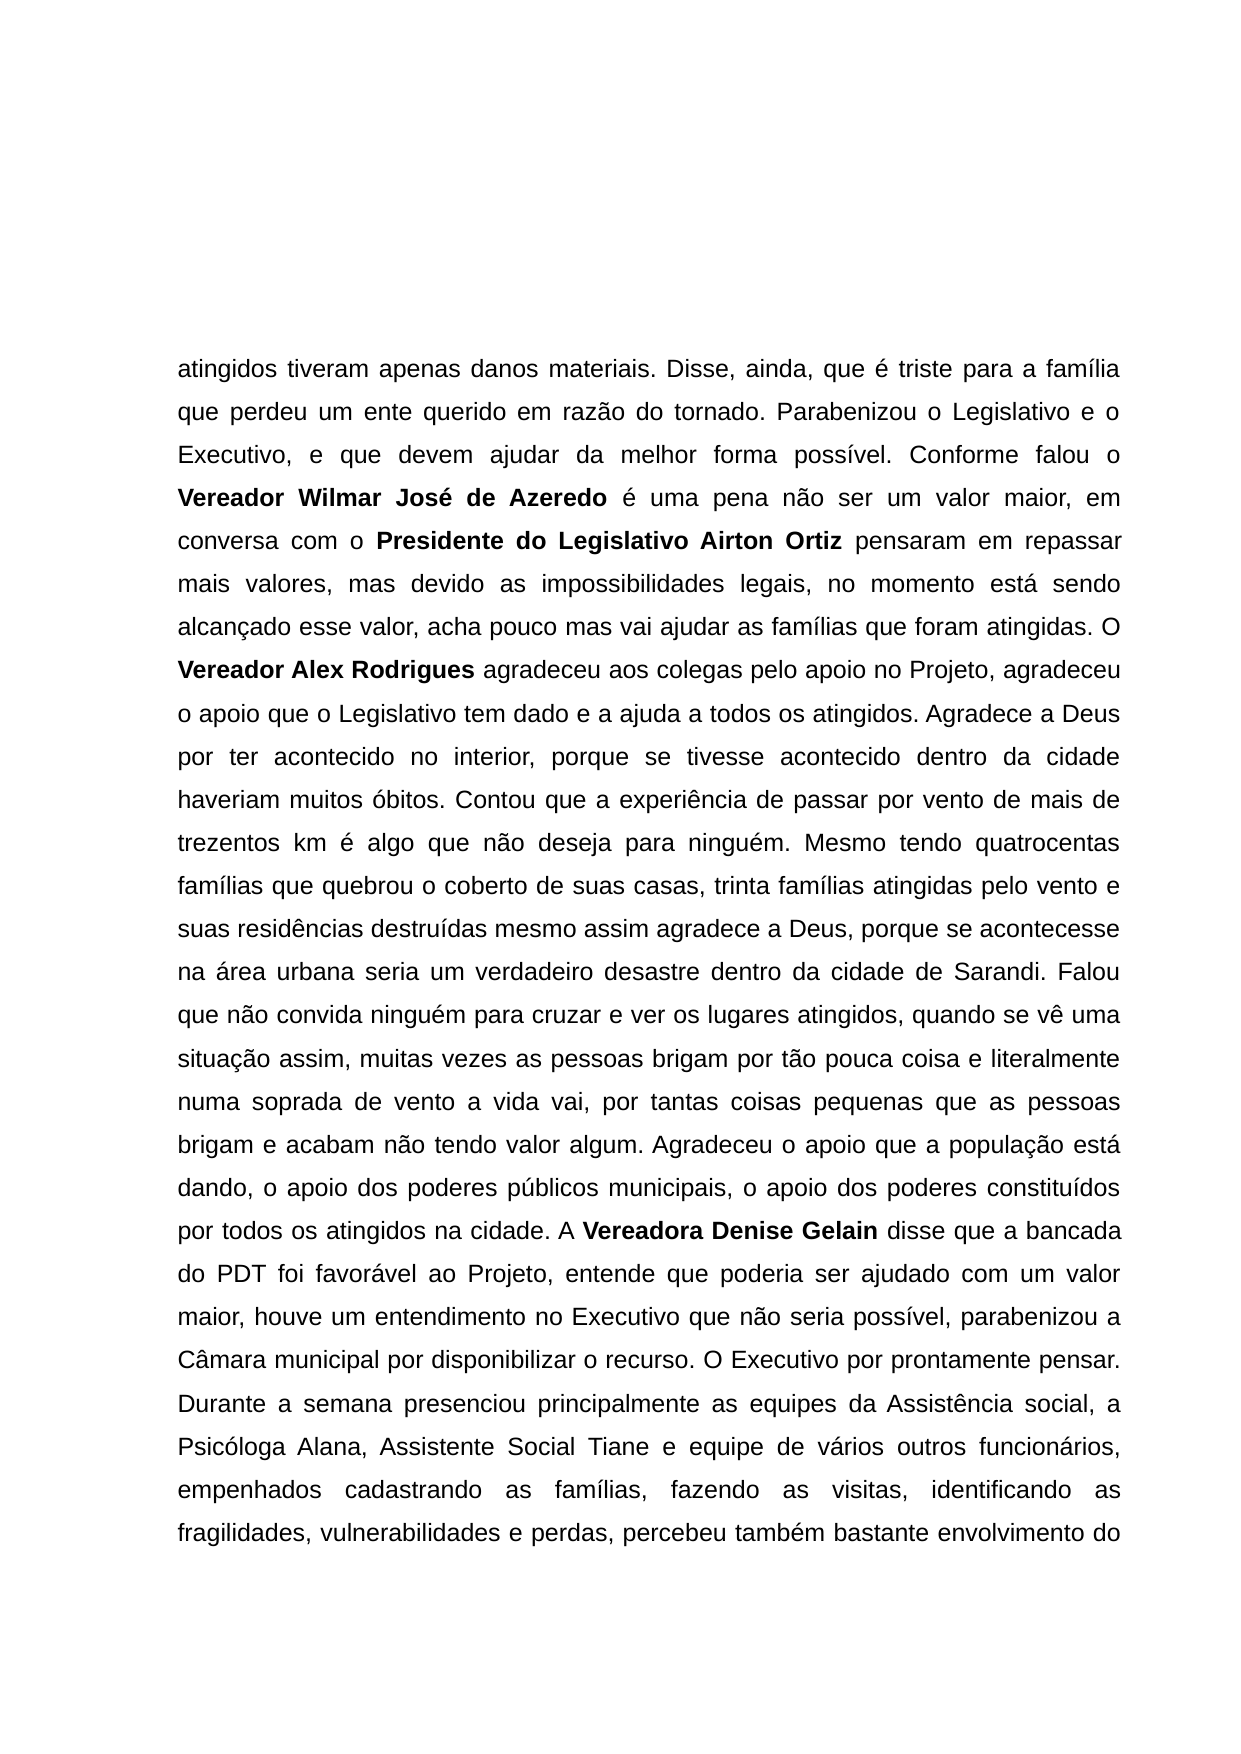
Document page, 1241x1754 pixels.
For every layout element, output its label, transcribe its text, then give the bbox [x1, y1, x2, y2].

text atingidos tiveram apenas danos materiais. Disse, ainda, que é triste para a família que perdeu um ente querido em razão do tornado. Parabenizou o Legislativo e o Executivo, e que devem ajudar da melhor forma possível. Conforme falou o Vereador Wilmar José de Azeredo é uma pena não ser um valor maior, em conversa com o Presidente do Legislativo Airton Ortiz pensaram em repassar mais valores, mas devido as impossibilidades legais, no momento está sendo alcançado esse valor, acha pouco mas vai ajudar as famílias que foram atingidas. O Vereador Alex Rodrigues agradeceu aos colegas pelo apoio no Projeto, agradeceu o apoio que o Legislativo tem dado e a ajuda a todos os atingidos. Agradece a Deus por ter acontecido no interior, porque se tivesse acontecido dentro da cidade haveriam muitos óbitos. Contou que a experiência de passar por vento de mais de trezentos km é algo que não deseja para ninguém. Mesmo tendo quatrocentas famílias que quebrou o coberto de suas casas, trinta famílias atingidas pelo vento e suas residências destruídas mesmo assim agradece a Deus, porque se acontecesse na área urbana seria um verdadeiro desastre dentro da cidade de Sarandi. Falou que não convida ninguém para cruzar e ver os lugares atingidos, quando se vê uma situação assim, muitas vezes as pessoas brigam por tão pouca coisa e literalmente numa soprada de vento a vida vai, por tantas coisas pequenas que as pessoas brigam e acabam não tendo valor algum. Agradeceu o apoio que a população está dando, o apoio dos poderes públicos municipais, o apoio dos poderes constituídos por todos os atingidos na cidade. A Vereadora Denise Gelain disse que a bancada do PDT foi favorável ao Projeto, entende que poderia ser ajudado com um valor maior, houve um entendimento no Executivo que não seria possível, parabenizou a Câmara municipal por disponibilizar o recurso. O Executivo por prontamente pensar. Durante a semana presenciou principalmente as equipes da Assistência social, a Psicóloga Alana, Assistente Social Tiane e equipe de vários outros funcionários, empenhados cadastrando as famílias, fazendo as visitas, identificando as fragilidades, vulnerabilidades e perdas, percebeu também bastante envolvimento do [177, 353, 1122, 1547]
